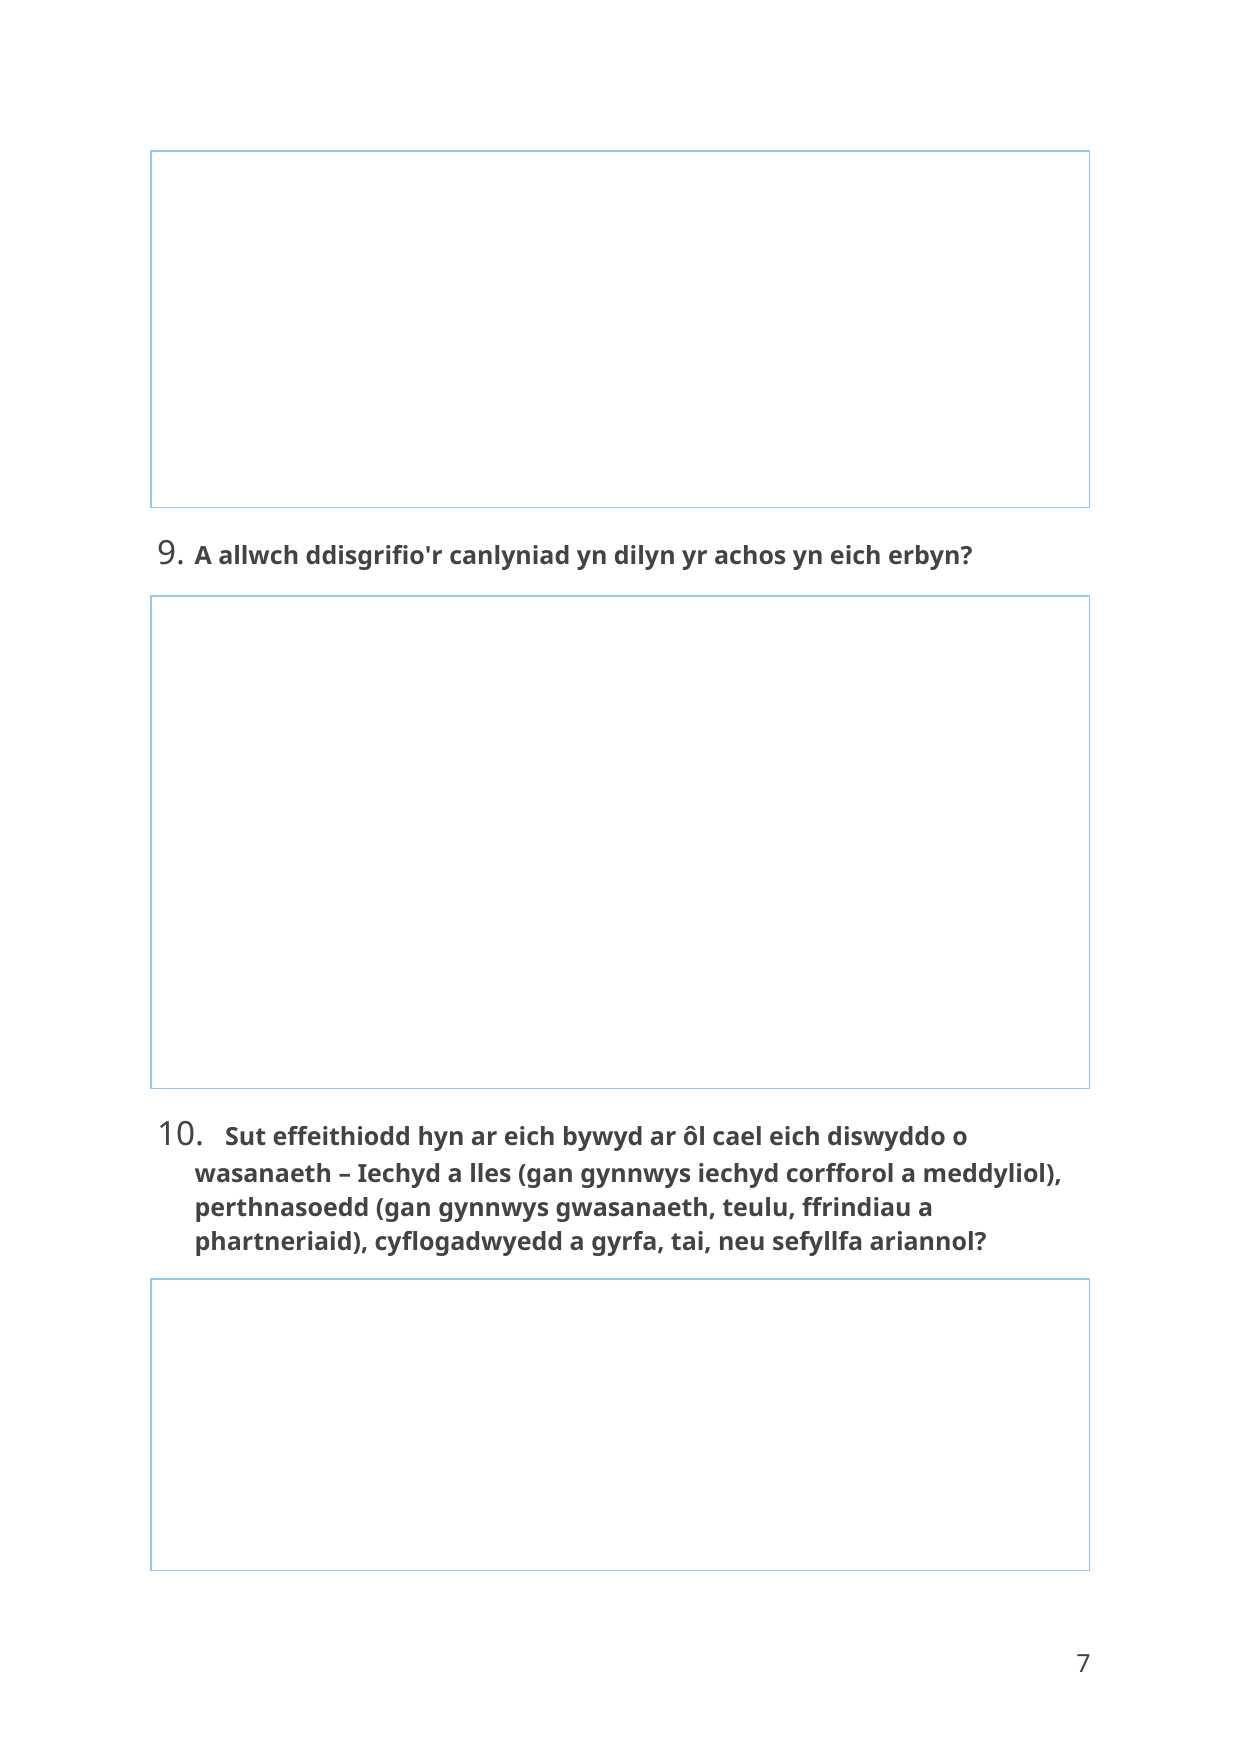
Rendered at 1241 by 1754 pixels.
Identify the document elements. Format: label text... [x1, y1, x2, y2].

table_header [152, 1280, 1089, 1570]
list Sut effeithiodd hyn ar eich bywyd ar ôl cael eich diswyddo o wasanaeth – Iechyd a lles (gan gynnwys iechyd corfforol a meddyliol), perthnasoedd (gan gynnwys gwasanaeth, teulu, ffrindiau a phartneriaid), cyflogadwyedd a gyrfa, tai, neu sefyllfa ariannol? [157, 1110, 1090, 1257]
table_header [152, 597, 1089, 1087]
table_header [152, 152, 1089, 506]
list A allwch ddisgrifio'r canlyniad yn dilyn yr achos yn eich erbyn? [157, 529, 1090, 574]
